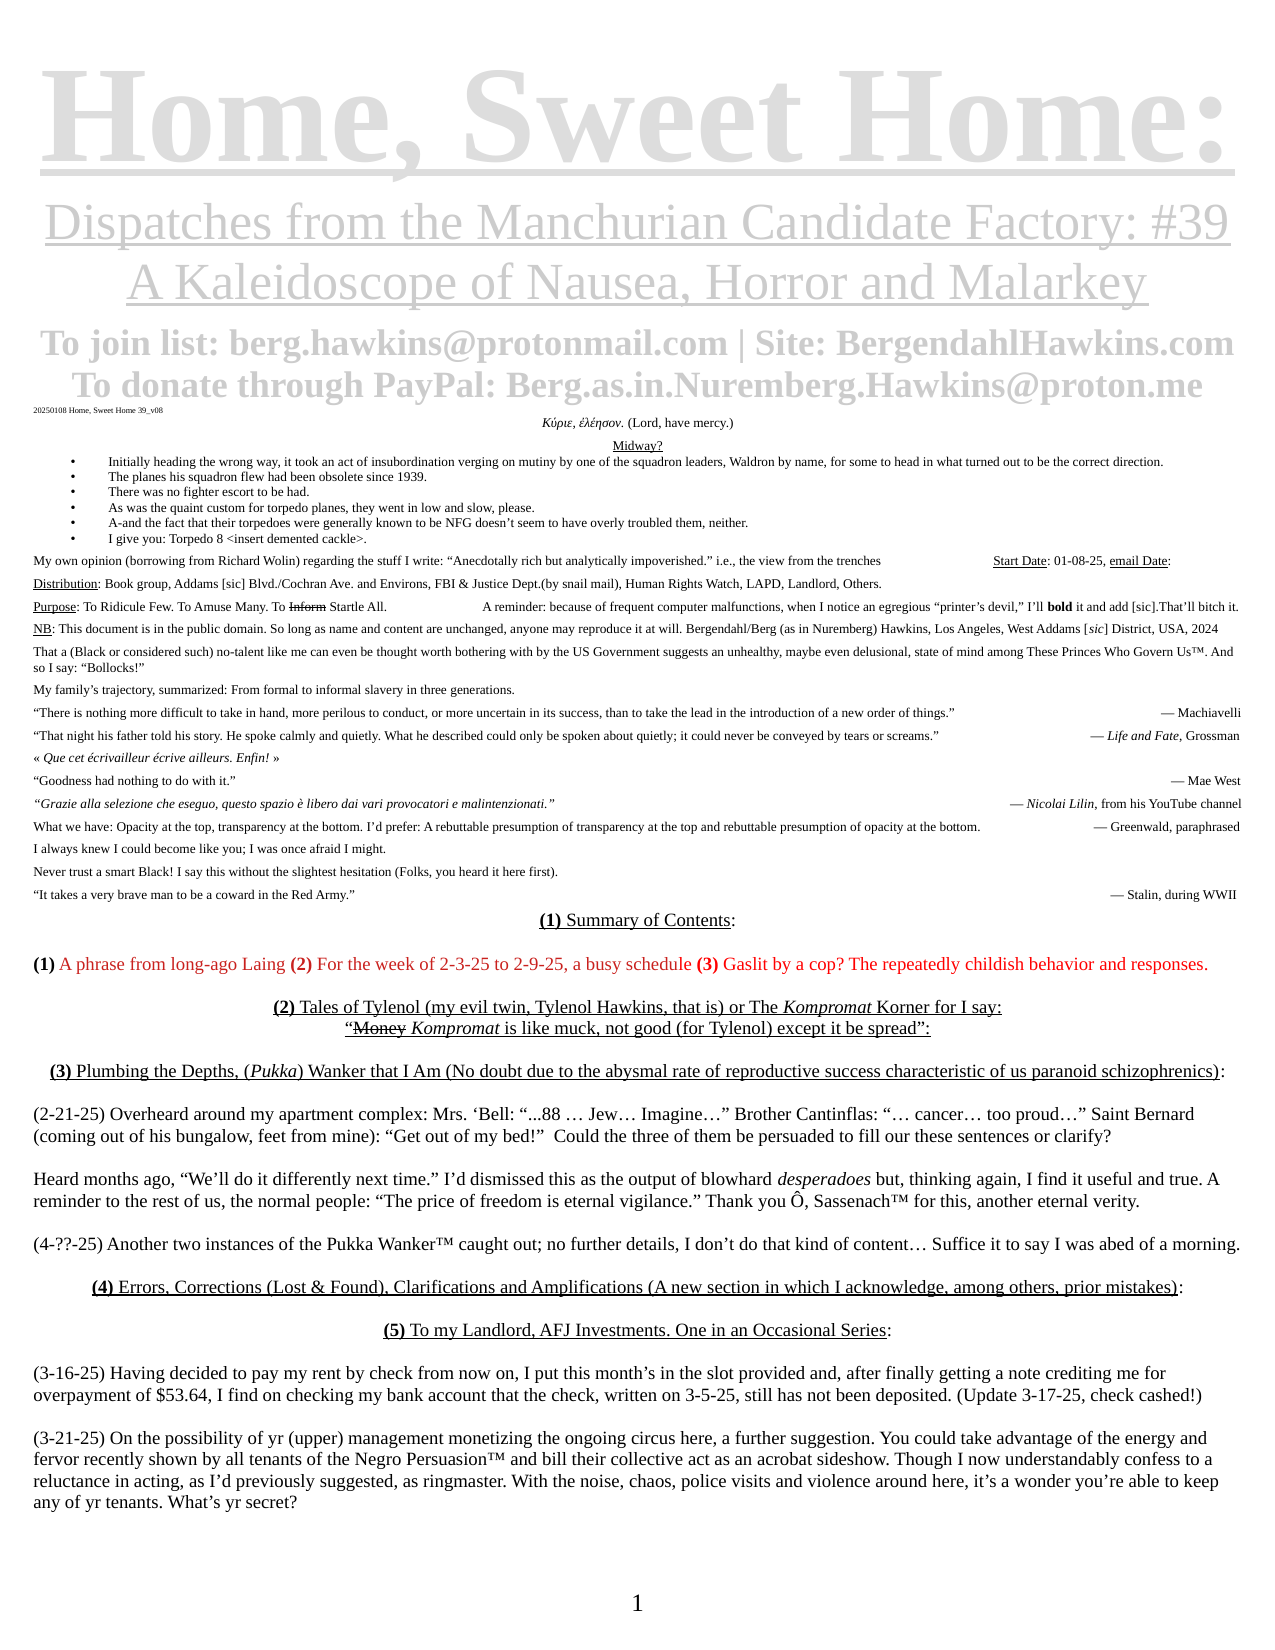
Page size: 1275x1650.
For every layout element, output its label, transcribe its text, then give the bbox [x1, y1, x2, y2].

text I always knew I could become like you; I was once afraid I might. [33, 841, 1242, 857]
text Never trust a smart Black! I say this without the slightest hesitation (Folks, you heard it here first). [33, 864, 1242, 879]
text To donate through PayPal: Berg.as.in.Nuremberg.Hawkins@proton.me [33, 363, 1242, 406]
text “Grazie alla selezione che eseguo, questo spazio è libero dai vari provocatori e malintenzionati.” ― Nicolai Lilin, from his YouTube channel [33, 796, 1242, 811]
text « Que cet écrivailleur écrive ailleurs. Enfin! » [33, 750, 1242, 766]
text My family’s trajectory, summarized: From formal to informal slavery in three generations. [33, 682, 1242, 698]
text What we have: Opacity at the top, transparency at the bottom. I’d prefer: A rebuttable presumption of transparency at the top and rebuttable presumption of opacity at the bottom. ― Greenwald, paraphrased [33, 818, 1242, 834]
text (5) To my Landlord, AFJ Investments. One in an Occasional Series: [33, 1319, 1242, 1341]
text Distribution: Book group, Addams [sic] Blvd./Cochran Ave. and Environs, FBI & Justice Dept.(by snail mail), Human Rights Watch, LAPD, Landlord, Others. [33, 576, 1242, 591]
text “That night his father told his story. He spoke calmly and quietly. What he described could only be spoken about quietly; it could never be conveyed by tears or screams.” ― Life and Fate, Grossman [33, 728, 1242, 743]
text NB: This document is in the public domain. So long as name and content are unchanged, anyone may reproduce it at will. Bergendahl/Berg (as in Nuremberg) Hawkins, Los Angeles, West Addams [sic] District, USA, 2024 [33, 621, 1242, 637]
text (3) Plumbing the Depths, (Pukka) Wanker that I Am (No doubt due to the abysmal rate of reproductive success characteristic of us paranoid schizophrenics): [33, 1060, 1242, 1082]
text Κύριε, ἐλέησον. (Lord, have mercy.) [33, 415, 1242, 431]
text My own opinion (borrowing from Richard Wolin) regarding the stuff I write: “Anecdotally rich but analytically impoverished.” i.e., the view from the trenches Start Date: 01-08-25, email Date: [33, 553, 1242, 569]
text A Kaleidoscope of Nausea, Horror and Malarkey [33, 251, 1242, 311]
text Purpose: To Ridicule Few. To Amuse Many. To Inform Startle All. A reminder: because of frequent computer malfunctions, when I notice an egregious “printer’s devil,” I’ll bold it and add [sic].That’ll bitch it. [33, 599, 1242, 614]
text “There is nothing more difficult to take in hand, more perilous to conduct, or more uncertain in its success, than to take the lead in the introduction of a new order of things.” ― Machiavelli [33, 705, 1242, 720]
list Initially heading the wrong way, it took an act of insubordination verging on mutiny by one of the squadron leaders, Waldron by name, for some to head in what turned out to be the correct direction. [71, 453, 1242, 469]
text (1) A phrase from long-ago Laing (2) For the week of 2-3-25 to 2-9-25, a busy schedule (3) Gaslit by a cop? The repeatedly childish behavior and responses. [33, 952, 1242, 974]
text That a (Black or considered such) no-talent like me can even be thought worth bothering with by the US Government suggests an unhealthy, maybe even delusional, state of mind among These Princes Who Govern Us™. And so I say: “Bollocks!” [33, 644, 1242, 675]
text (4-??-25) Another two instances of the Pukka Wanker™ caught out; no further details, I don’t do that kind of content… Suffice it to say I was abed of a morning. [33, 1233, 1242, 1254]
text Midway? [33, 438, 1242, 453]
text Home, Sweet Home: [33, 33, 1242, 191]
text (3-16-25) Having decided to pay my rent by check from now on, I put this month’s in the slot provided and, after finally getting a note crediting me for overpayment of $53.64, I find on checking my bank account that the check, written on 3-5-25, still has not been deposited. (Update 3-17-25, check cashed!) [33, 1362, 1242, 1405]
text (4) Errors, Corrections (Lost & Found), Clarifications and Amplifications (A new section in which I acknowledge, among others, prior mistakes): [33, 1276, 1242, 1297]
text Heard months ago, “We’ll do it differently next time.” I’d dismissed this as the output of blowhard desperadoes but, thinking again, I find it useful and true. A reminder to the rest of us, the normal people: “The price of freedom is eternal vigilance.” Thank you Ô, Sassenach™ for this, another eternal verity. [33, 1168, 1242, 1211]
text (3-21-25) On the possibility of yr (upper) management monetizing the ongoing circus here, a further suggestion. You could take advantage of the energy and fervor recently shown by all tenants of the Negro Persuasion™ and bill their collective act as an acrobat sideshow. Though I now understandably confess to a reluctance in acting, as I’d previously suggested, as ringmaster. With the noise, chaos, police visits and violence around here, it’s a wonder you’re able to keep any of yr tenants. What’s yr secret? [33, 1427, 1242, 1513]
list The planes his squadron flew had been obsolete since 1939. [71, 469, 1242, 484]
text “Goodness had nothing to do with it.” ― Mae West [33, 773, 1242, 788]
text Dispatches from the Manchurian Candidate Factory: #39 [33, 191, 1242, 251]
text To join list: berg.hawkins@protonmail.com | Site: BergendahlHawkins.com [33, 321, 1242, 363]
text (1) Summary of Contents: [33, 909, 1242, 931]
list I give you: Torpedo 8 <insert demented cackle>. [71, 531, 1242, 546]
text 20250108 Home, Sweet Home 39_v08 [33, 406, 1242, 415]
list There was no fighter escort to be had. [71, 484, 1242, 500]
text (2) Tales of Tylenol (my evil twin, Tylenol Hawkins, that is) or The Kompromat Korner for I say: [33, 996, 1242, 1017]
text “Money Kompromat is like muck, not good (for Tylenol) except it be spread”: [33, 1017, 1242, 1039]
list As was the quaint custom for torpedo planes, they went in low and slow, please. [71, 500, 1242, 515]
list A-and the fact that their torpedoes were generally known to be NFG doesn’t seem to have overly troubled them, neither. [71, 515, 1242, 531]
text “It takes a very brave man to be a coward in the Red Army.” ― Stalin, during WWII [33, 887, 1242, 902]
text (2-21-25) Overheard around my apartment complex: Mrs. ‘Bell: “...88 … Jew… Imagine…” Brother Cantinflas: “… cancer… too proud…” Saint Bernard (coming out of his bungalow, feet from mine): “Get out of my bed!” Could the three of them be persuaded to fill our these sentences or clarify? [33, 1103, 1242, 1146]
